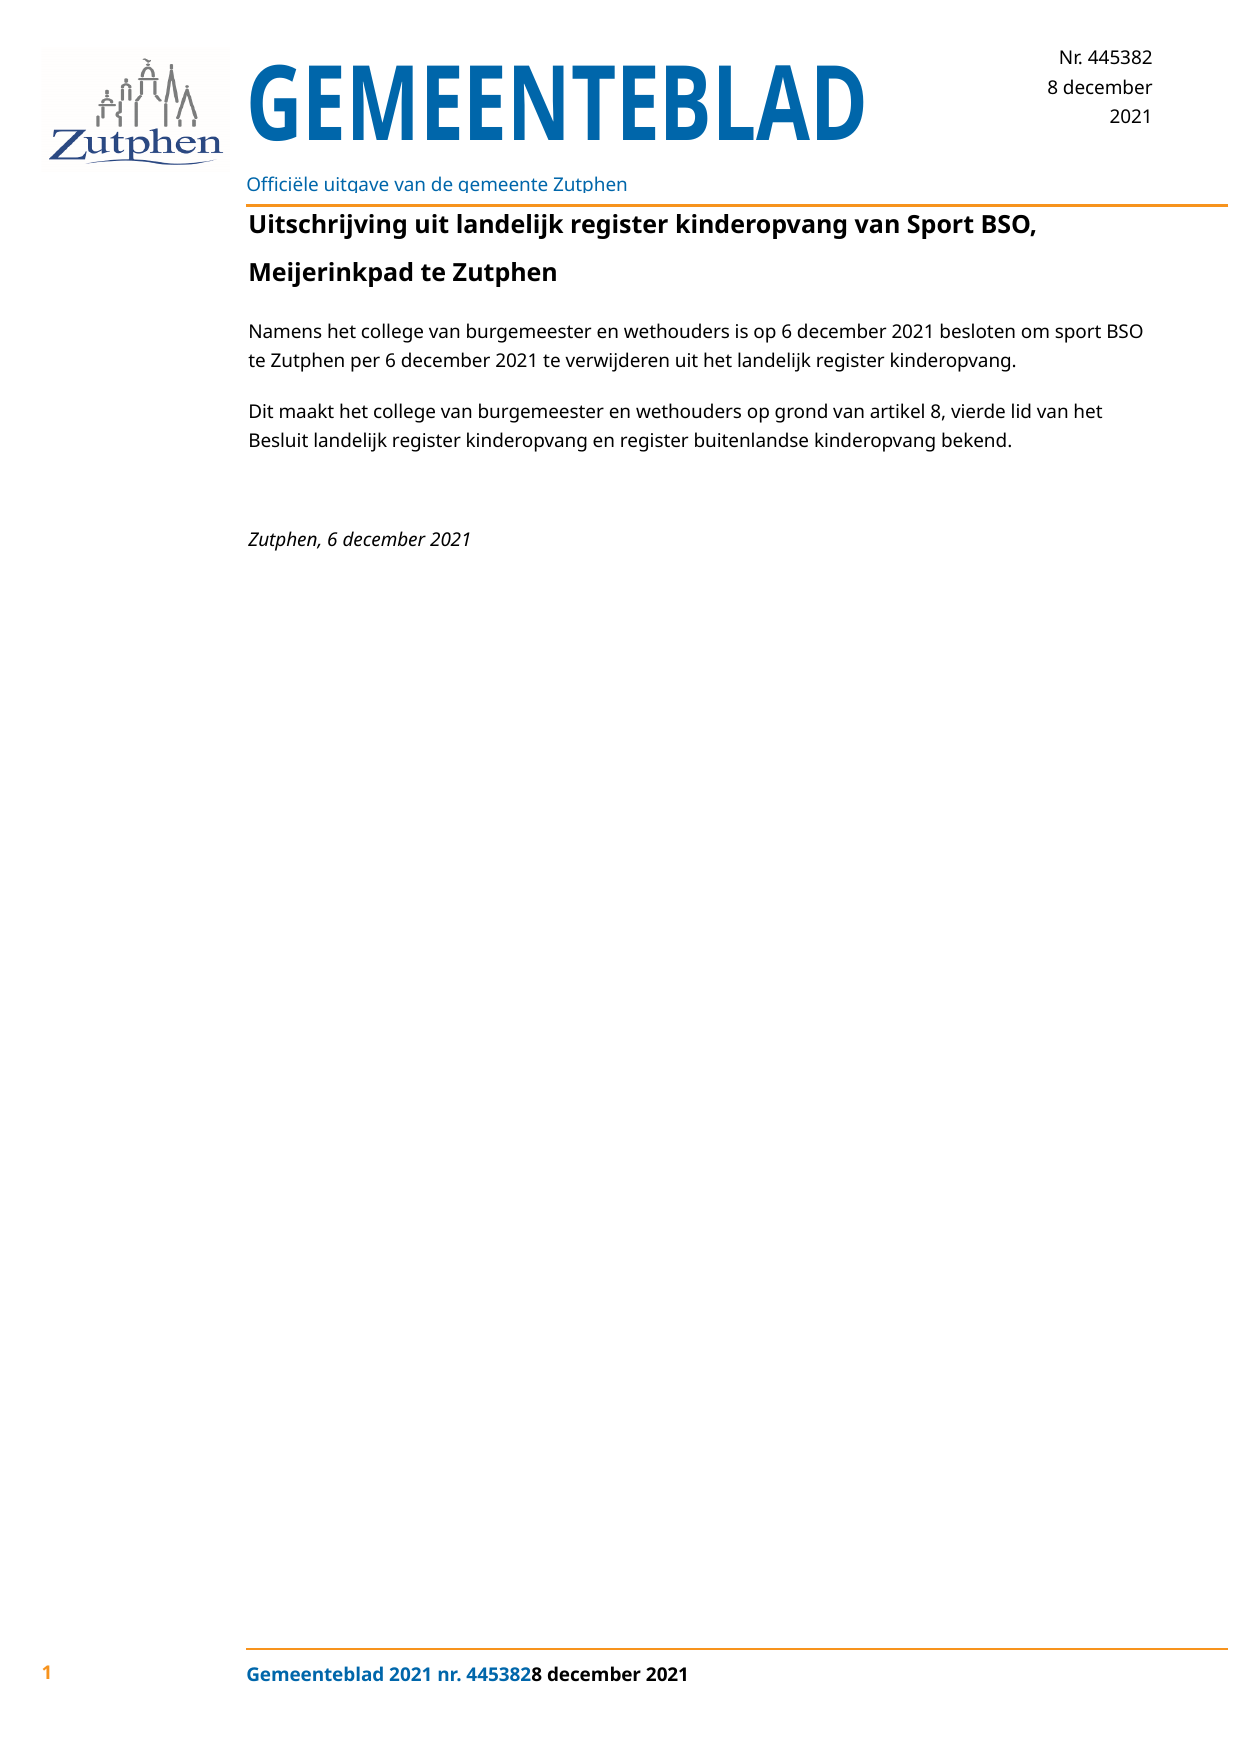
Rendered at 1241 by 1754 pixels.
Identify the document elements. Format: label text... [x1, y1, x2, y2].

picture [41, 47, 231, 172]
text Dit maakt het college van burgemeester en wethouders op grond van artikel 8, vierde lid van het Besluit landelijk register kinderopvang en register buitenlandse kinderopvang bekend. [248, 398, 1152, 453]
text Namens het college van burgemeester en wethouders is op 6 december 2021 besloten om sport BSO te Zutphen per 6 december 2021 te verwijderen uit het landelijk register kinderopvang. [248, 318, 1152, 373]
text Uitschrijving uit landelijk register kinderopvang van Sport BSO, Meijerinkpad te Zutphen [248, 207, 1152, 288]
text Zutphen, 6 december 2021 [248, 526, 1152, 551]
